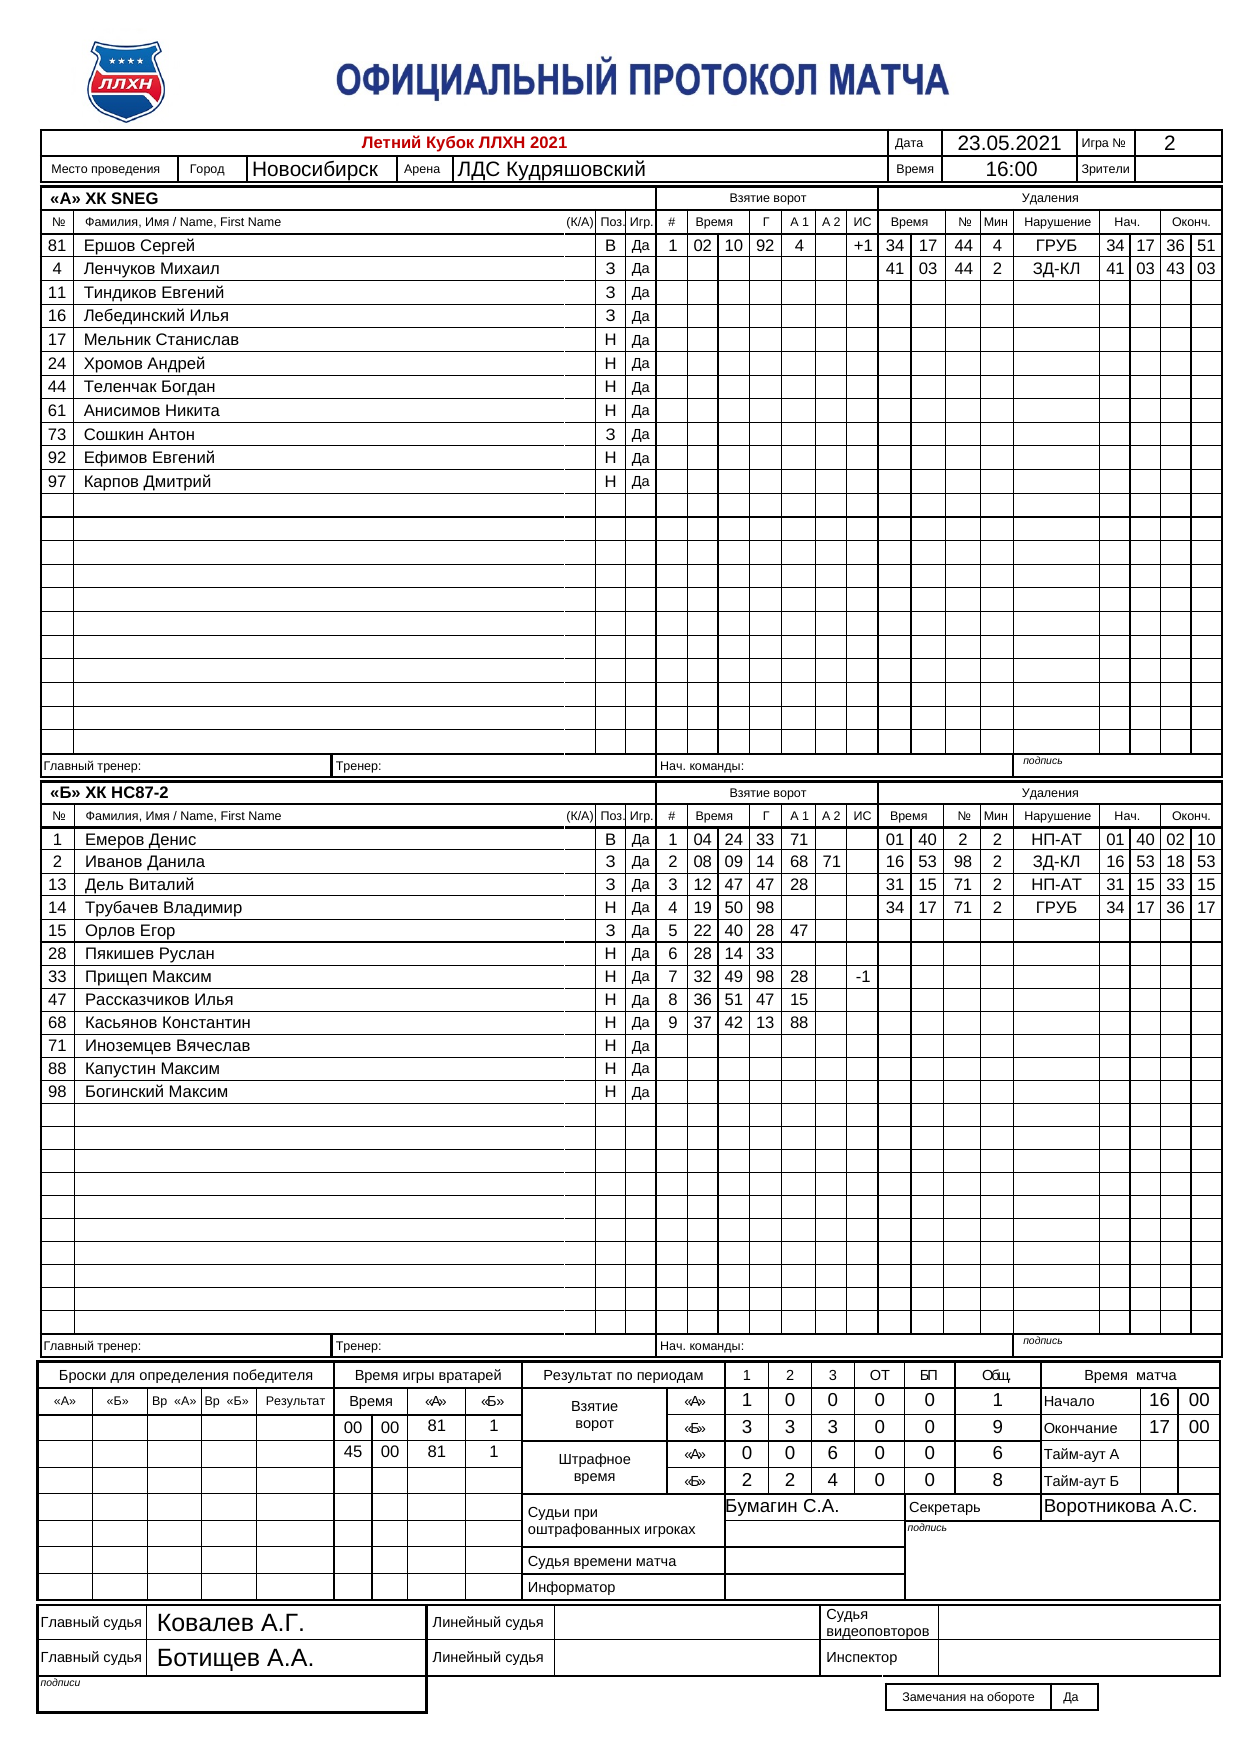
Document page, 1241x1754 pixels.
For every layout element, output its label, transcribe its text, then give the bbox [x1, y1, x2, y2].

table_cell 28 [688, 943, 717, 964]
table_cell [719, 257, 749, 280]
table_cell [1100, 305, 1129, 327]
table_cell подпись [1014, 1335, 1221, 1356]
table_cell ГРУБ [1014, 896, 1099, 918]
table_cell Ефимов Евгений [74, 446, 564, 469]
table_cell [981, 1104, 1013, 1126]
table_cell [981, 352, 1013, 374]
table_cell [565, 659, 595, 682]
table_cell [946, 305, 980, 327]
table_cell [879, 399, 910, 422]
table_cell [148, 1521, 201, 1546]
table_cell [1192, 683, 1221, 706]
table_cell [1014, 1012, 1099, 1033]
table_cell 17 [912, 235, 945, 256]
table_cell 41 [879, 257, 910, 280]
table_cell [1131, 446, 1160, 469]
table_cell [847, 874, 877, 895]
table_cell 71 [816, 850, 846, 872]
table_cell [202, 1441, 256, 1467]
table_cell [93, 1547, 147, 1573]
table_cell 81 [408, 1416, 465, 1440]
table_cell [750, 730, 781, 753]
table_cell [782, 1242, 815, 1264]
table_cell [912, 1012, 943, 1033]
table_cell Дель Виталий [75, 874, 564, 895]
table_cell [596, 1127, 625, 1149]
table_cell Штрафное время [523, 1442, 666, 1493]
table_cell [93, 1441, 147, 1467]
table_cell [75, 1150, 564, 1172]
table_cell [657, 707, 687, 729]
table_cell [946, 399, 980, 422]
table_cell [879, 612, 910, 634]
table_cell [847, 1242, 877, 1264]
table_cell [688, 1104, 717, 1126]
table_cell [1161, 1311, 1190, 1333]
table_cell 92 [750, 235, 781, 256]
table_cell [816, 896, 846, 918]
table_cell [626, 1127, 655, 1149]
table_cell [565, 943, 595, 964]
table_cell [1014, 1196, 1099, 1218]
table_cell 4 [981, 235, 1013, 256]
table_cell [42, 1242, 74, 1264]
table_cell [879, 1265, 910, 1287]
table_cell [1100, 1265, 1129, 1287]
table_cell 44 [946, 257, 980, 280]
table_cell [596, 1173, 625, 1195]
table_cell 0 [905, 1468, 954, 1493]
table_cell [1192, 399, 1221, 422]
table_cell 00 [1179, 1415, 1219, 1440]
table_cell [946, 541, 980, 564]
table_cell [657, 376, 687, 398]
table_cell [1131, 1058, 1160, 1079]
table_cell [657, 1265, 687, 1287]
table_cell 17 [1131, 235, 1160, 256]
table_cell [847, 1150, 877, 1172]
table_cell [981, 588, 1013, 611]
table_cell [782, 328, 815, 351]
table_cell Н [596, 399, 625, 422]
table_cell Иноземцев Вячеслав [75, 1035, 564, 1057]
table_cell [912, 1081, 943, 1103]
table_cell [1100, 518, 1129, 540]
table_cell [981, 446, 1013, 469]
table_cell [726, 1521, 904, 1546]
table_cell [657, 541, 687, 564]
table_cell [944, 1127, 980, 1149]
table_cell [750, 1311, 781, 1333]
table_cell [912, 1127, 943, 1149]
table_cell [1192, 730, 1221, 753]
table_cell [750, 376, 781, 398]
table_cell [946, 518, 980, 540]
table_cell 13 [750, 1012, 781, 1033]
table_cell [688, 494, 717, 516]
table_cell Да [626, 399, 655, 422]
table_cell [782, 376, 815, 398]
table_cell [816, 305, 846, 327]
table_cell [816, 730, 846, 753]
table_cell 33 [750, 943, 781, 964]
table_cell 16 [42, 305, 73, 327]
table_cell 0 [855, 1468, 904, 1493]
table_cell Лебединский Илья [74, 305, 564, 327]
table_cell 15 [1192, 874, 1221, 895]
table_cell [944, 1311, 980, 1333]
table_cell [782, 1219, 815, 1241]
table_cell [1100, 328, 1129, 351]
table_cell [1161, 636, 1190, 658]
table_cell Линейный судья [428, 1606, 554, 1639]
table_cell [555, 1606, 819, 1639]
table_cell 9 [657, 1012, 687, 1033]
table_cell [257, 1547, 333, 1573]
table_cell # [657, 805, 687, 826]
table_cell [1161, 1150, 1190, 1172]
table_cell З [596, 281, 625, 303]
table_cell [1161, 920, 1190, 941]
table_cell [565, 328, 595, 351]
table_cell 2 [657, 850, 687, 872]
table_cell [1192, 1311, 1221, 1333]
table_cell Окончание [1042, 1415, 1140, 1440]
table_cell [1161, 1058, 1190, 1079]
table_cell 2 [726, 1468, 768, 1493]
table_cell [847, 850, 877, 872]
table_cell [688, 446, 717, 469]
table_cell [750, 518, 781, 540]
table_cell НП-АТ [1014, 829, 1099, 849]
table_cell 40 [719, 920, 749, 941]
table_cell 15 [1131, 874, 1160, 895]
table_cell НП-АТ [1014, 874, 1099, 895]
table_cell Н [596, 966, 625, 987]
table_cell [879, 1311, 910, 1333]
table_cell [565, 612, 595, 634]
table_cell [1100, 376, 1129, 398]
table_cell [1014, 588, 1099, 611]
table_cell Н [596, 989, 625, 1011]
table_cell [202, 1574, 256, 1599]
table_cell 11 [42, 281, 73, 303]
table_cell [565, 494, 595, 516]
table_cell [782, 518, 815, 540]
table_cell Ковалев А.Г. [147, 1606, 425, 1639]
table_cell [847, 1127, 877, 1149]
table_cell Да [626, 920, 655, 941]
table_cell подпись [906, 1522, 1219, 1599]
table_cell 01 [1100, 829, 1129, 849]
table_cell 5 [657, 920, 687, 941]
table_cell [1192, 565, 1221, 587]
table_cell ЗД-КЛ [1014, 257, 1099, 280]
table_cell [816, 1288, 846, 1310]
table_cell [750, 281, 781, 303]
table_cell [847, 989, 877, 1011]
table_cell # [657, 211, 687, 233]
table_cell [373, 1468, 407, 1493]
table_cell [1014, 730, 1099, 753]
table_cell Богинский Максим [75, 1081, 564, 1103]
table_cell [847, 423, 877, 445]
table_cell Пякишев Руслан [75, 943, 564, 964]
table_cell [626, 1311, 655, 1333]
table_cell [879, 1104, 910, 1126]
table_cell [1161, 376, 1190, 398]
table_cell 31 [1100, 874, 1129, 895]
table_cell 3 [657, 874, 687, 895]
table_cell [946, 683, 980, 706]
table_cell [1131, 612, 1160, 634]
table_cell 0 [905, 1442, 954, 1467]
table_cell [782, 352, 815, 374]
table_header Броски для определения победителя [39, 1363, 333, 1387]
table_cell Иванов Данила [75, 850, 564, 872]
table_cell 2 [981, 829, 1013, 849]
table_cell [816, 636, 846, 658]
table_cell [1192, 966, 1221, 987]
table_cell [847, 352, 877, 374]
table_cell Г [750, 805, 781, 826]
table_cell [847, 896, 877, 918]
table_cell 17 [1192, 896, 1221, 918]
table_cell [1014, 494, 1099, 516]
table_cell [847, 1196, 877, 1218]
table_cell 28 [750, 920, 781, 941]
table_cell [1100, 636, 1129, 658]
table_cell 16:00 [943, 157, 1076, 181]
table_cell [750, 257, 781, 280]
table_cell [1014, 1311, 1099, 1333]
table_cell [565, 352, 595, 374]
table_cell 1 [956, 1389, 1040, 1413]
table_cell [719, 659, 749, 682]
table_cell [657, 446, 687, 469]
table_cell «Б» [668, 1415, 724, 1440]
table_cell [879, 1081, 910, 1103]
table_cell [912, 989, 943, 1011]
table_cell [879, 470, 910, 493]
table_cell [1161, 1219, 1190, 1241]
table_cell 6 [956, 1442, 1040, 1467]
table_header ОТ [855, 1363, 904, 1387]
table_cell 16 [1141, 1389, 1177, 1413]
table_cell [373, 1547, 407, 1573]
table_header Удаления [879, 783, 1221, 803]
table_cell 03 [1192, 257, 1221, 280]
table_cell [688, 707, 717, 729]
table_cell Время [688, 805, 749, 826]
table_cell 33 [750, 829, 781, 849]
table_cell [688, 588, 717, 611]
table_cell [565, 1242, 595, 1264]
table_cell [981, 989, 1013, 1011]
table_cell [202, 1521, 256, 1546]
table_cell 16 [879, 850, 910, 872]
table_header «А» ХК SNEG [42, 188, 655, 209]
table_cell [1161, 1265, 1190, 1287]
table_cell [944, 943, 980, 964]
table_cell [750, 1035, 781, 1057]
table_cell Да [626, 1081, 655, 1103]
table_cell [565, 588, 595, 611]
table_cell [42, 1150, 74, 1172]
table_cell Тренер: [333, 755, 655, 776]
table_cell [1131, 470, 1160, 493]
table_cell [981, 659, 1013, 682]
table_cell [1192, 376, 1221, 398]
table_cell [912, 541, 945, 564]
table_cell [1161, 541, 1190, 564]
table_cell [1099, 1682, 1220, 1711]
table_cell [816, 446, 846, 469]
table_cell [74, 565, 564, 587]
table_cell [42, 588, 73, 611]
table_cell 0 [905, 1389, 954, 1413]
table_cell [1131, 494, 1160, 516]
table_cell [75, 1288, 564, 1310]
table_cell [596, 588, 625, 611]
table_cell Поз. [596, 805, 625, 826]
table_cell [1100, 1311, 1129, 1333]
table_cell [719, 541, 749, 564]
table_cell Капустин Максим [75, 1058, 564, 1079]
table_cell [981, 399, 1013, 422]
table_cell [1100, 683, 1129, 706]
table_cell [912, 920, 943, 941]
table_cell [946, 494, 980, 516]
table_cell [565, 1058, 595, 1079]
table_cell [408, 1574, 465, 1599]
table_cell 33 [42, 966, 74, 987]
table_cell [782, 612, 815, 634]
table_cell 03 [1131, 257, 1160, 280]
table_cell 09 [719, 850, 749, 872]
table_cell 36 [1161, 235, 1190, 256]
table_cell 0 [726, 1442, 768, 1467]
table_cell 19 [688, 896, 717, 918]
table_cell [1192, 518, 1221, 540]
table_cell [750, 1196, 781, 1218]
table_cell Прищеп Максим [75, 966, 564, 987]
table_cell [657, 1311, 687, 1333]
table_cell [1014, 920, 1099, 941]
table_cell [657, 659, 687, 682]
table_cell [74, 707, 564, 729]
table_cell [657, 636, 687, 658]
table_cell [816, 376, 846, 398]
table_cell [373, 1494, 407, 1520]
table_cell [93, 1494, 147, 1520]
table_cell [750, 588, 781, 611]
table_cell [750, 683, 781, 706]
table_cell [596, 541, 625, 564]
table_cell [1100, 281, 1129, 303]
table_cell [816, 541, 846, 564]
table_cell [879, 730, 910, 753]
table_header Игра № [1078, 131, 1134, 155]
table_cell [1161, 943, 1190, 964]
table_cell [1161, 1012, 1190, 1033]
table_cell [816, 1081, 846, 1103]
table_cell [1100, 541, 1129, 564]
table_cell [847, 1219, 877, 1241]
table_cell [847, 636, 877, 658]
table_cell [726, 1575, 904, 1599]
table_cell [1014, 328, 1099, 351]
table_cell 14 [42, 896, 74, 918]
table_cell [1192, 1012, 1221, 1033]
table_cell [596, 707, 625, 729]
table_cell З [596, 920, 625, 941]
table_cell [657, 305, 687, 327]
table_cell [1161, 1173, 1190, 1195]
table_cell [782, 636, 815, 658]
table_cell [782, 541, 815, 564]
table_cell 97 [42, 470, 73, 493]
table_cell [816, 235, 846, 256]
table_cell [847, 470, 877, 493]
table_cell [750, 1127, 781, 1149]
table_cell 3 [769, 1415, 811, 1440]
table_cell 98 [944, 850, 980, 872]
table_cell [912, 683, 945, 706]
picture [5, 28, 1179, 129]
table_cell [42, 1219, 74, 1241]
table_cell 0 [905, 1415, 954, 1440]
table_cell [1161, 328, 1190, 351]
table_cell № [42, 805, 74, 826]
table_cell Н [596, 1012, 625, 1033]
table_cell [626, 730, 655, 753]
table_header Удаления [879, 188, 1221, 209]
table_cell [373, 1521, 407, 1546]
table_cell [750, 659, 781, 682]
table_cell Мин [981, 805, 1013, 826]
table_cell [1100, 1081, 1129, 1103]
table_cell +1 [847, 235, 877, 256]
table_cell [1014, 683, 1099, 706]
table_cell 17 [912, 896, 943, 918]
table_cell [1141, 1468, 1177, 1493]
table_cell [657, 1104, 687, 1126]
table_cell [626, 1104, 655, 1126]
table_cell [657, 1058, 687, 1079]
table_cell [565, 281, 595, 303]
table_header 1 [726, 1363, 768, 1387]
table_cell [1192, 612, 1221, 634]
table_cell [1131, 1127, 1160, 1149]
table_cell Главный судья [39, 1640, 146, 1675]
table_cell Нарушение [1014, 805, 1099, 826]
table_cell [750, 1265, 781, 1287]
table_cell [335, 1574, 371, 1599]
table_cell [202, 1547, 256, 1573]
table_cell [816, 1219, 846, 1241]
table_cell [74, 588, 564, 611]
table_cell [1131, 1242, 1160, 1264]
table_cell [719, 494, 749, 516]
table_cell [596, 1104, 625, 1126]
table_cell [981, 1035, 1013, 1057]
table_cell Н [596, 943, 625, 964]
table_cell 1 [657, 829, 687, 849]
table_cell [879, 446, 910, 469]
table_cell [719, 328, 749, 351]
table_cell [596, 1288, 625, 1310]
table_cell 49 [719, 966, 749, 987]
table_cell [719, 730, 749, 753]
table_cell [1131, 659, 1160, 682]
table_cell [1014, 1265, 1099, 1287]
table_cell [42, 1196, 74, 1218]
table_cell «Б » [466, 1389, 521, 1413]
table_cell [1100, 1242, 1129, 1264]
table_cell [373, 1574, 407, 1599]
table_cell [1161, 1127, 1190, 1149]
table_cell 3 [812, 1415, 854, 1440]
table_cell [626, 1150, 655, 1172]
table_header 2 [769, 1363, 811, 1387]
table_cell В [596, 235, 625, 256]
table_cell Да [626, 1012, 655, 1033]
table_cell [981, 943, 1013, 964]
table_cell [782, 730, 815, 753]
table_cell Оконч. [1161, 805, 1221, 826]
table_cell 17 [42, 328, 73, 351]
table_cell [946, 423, 980, 445]
table_cell [1014, 376, 1099, 398]
table_cell [688, 1265, 717, 1287]
table_cell [1141, 1441, 1177, 1467]
table_cell [74, 683, 564, 706]
table_cell [74, 636, 564, 658]
table_cell [1192, 1288, 1221, 1310]
table_cell [847, 943, 877, 964]
table_cell Инспектор [821, 1640, 938, 1675]
table_cell 14 [719, 943, 749, 964]
table_header 3 [812, 1363, 854, 1387]
table_cell 0 [855, 1442, 904, 1467]
table_cell [719, 446, 749, 469]
table_cell Игр. [626, 805, 655, 826]
table_cell 03 [912, 257, 945, 280]
table_cell [565, 896, 595, 918]
table_cell 4 [812, 1468, 854, 1493]
table_cell 7 [657, 966, 687, 987]
table_cell [912, 1265, 943, 1287]
table_cell Да [626, 470, 655, 493]
table_cell [565, 518, 595, 540]
table_cell [1100, 352, 1129, 374]
table_cell [657, 352, 687, 374]
table_cell [816, 920, 846, 941]
table_cell [1100, 588, 1129, 611]
table_cell [1161, 730, 1190, 753]
table_cell [847, 1081, 877, 1103]
table_cell [816, 989, 846, 1011]
table_cell [148, 1416, 201, 1440]
table_cell [657, 1035, 687, 1057]
table_cell [1014, 1081, 1099, 1103]
table_cell [1161, 989, 1190, 1011]
table_cell 28 [782, 874, 815, 895]
table_cell Тренер: [333, 1335, 655, 1356]
table_cell «А» [39, 1389, 92, 1413]
table_cell [688, 612, 717, 634]
table_cell [42, 565, 73, 587]
table_cell [750, 541, 781, 564]
table_cell Город [179, 157, 246, 181]
table_cell 0 [769, 1442, 811, 1467]
table_cell [565, 874, 595, 895]
table_cell 2 [981, 874, 1013, 895]
table_cell 02 [1161, 829, 1190, 849]
table_cell (К/А) [565, 805, 595, 826]
table_cell [1131, 1012, 1160, 1033]
table_cell [939, 1640, 1219, 1675]
table_cell [202, 1416, 256, 1440]
table_cell [1100, 1196, 1129, 1218]
table_cell А 2 [816, 211, 846, 233]
table_cell [1161, 565, 1190, 587]
table_cell Да [626, 1035, 655, 1057]
table_cell [596, 730, 625, 753]
table_cell [944, 1150, 980, 1172]
table_cell [1161, 1081, 1190, 1103]
table_cell 47 [782, 920, 815, 941]
table_cell [1014, 707, 1099, 729]
table_cell [75, 1173, 564, 1195]
table_cell [719, 518, 749, 540]
table_cell 28 [782, 966, 815, 987]
table_cell 33 [1161, 874, 1190, 895]
table_cell [719, 1311, 749, 1333]
table_cell Н [596, 328, 625, 351]
table_cell [847, 612, 877, 634]
table_cell [981, 423, 1013, 445]
table_cell [1100, 1150, 1129, 1172]
table_cell [626, 541, 655, 564]
table_cell Мельник Станислав [74, 328, 564, 351]
table_cell [1192, 1265, 1221, 1287]
table_cell [782, 683, 815, 706]
table_cell Нарушение [1014, 211, 1099, 233]
table_cell [750, 565, 781, 587]
table_cell 53 [1131, 850, 1160, 872]
table_cell [1179, 1441, 1219, 1467]
table_cell [1131, 1104, 1160, 1126]
table_cell 18 [1161, 850, 1190, 872]
table_cell [944, 1242, 980, 1264]
table_cell [912, 565, 945, 587]
table_cell 34 [1100, 235, 1129, 256]
table_cell [1192, 1150, 1221, 1172]
table_cell [879, 707, 910, 729]
table_cell [1161, 494, 1190, 516]
table_cell [816, 281, 846, 303]
table_cell [912, 470, 945, 493]
table_cell [1100, 989, 1129, 1011]
table_cell [750, 1104, 781, 1126]
table_cell [981, 1196, 1013, 1218]
table_cell [1161, 446, 1190, 469]
table_cell 10 [1192, 829, 1221, 849]
table_cell [719, 470, 749, 493]
table_cell [750, 1242, 781, 1264]
table_cell [39, 1521, 92, 1546]
table_cell [912, 943, 943, 964]
table_cell [148, 1494, 201, 1520]
table_cell «Б» [93, 1389, 147, 1413]
table_cell [847, 1104, 877, 1126]
table_cell [657, 423, 687, 445]
table_cell [719, 281, 749, 303]
table_cell [74, 541, 564, 564]
table_cell [912, 1150, 943, 1172]
table_cell [981, 1081, 1013, 1103]
table_cell [1192, 1196, 1221, 1218]
table_cell [782, 1196, 815, 1218]
table_cell [42, 1173, 74, 1195]
table_cell [688, 659, 717, 682]
table_cell [847, 920, 877, 941]
table_cell [1136, 157, 1221, 181]
table_cell [944, 1035, 980, 1057]
table_cell [1014, 446, 1099, 469]
table_cell [1100, 1035, 1129, 1057]
table_cell [847, 1035, 877, 1057]
table_cell [657, 683, 687, 706]
table_cell Тайм-аут А [1042, 1441, 1140, 1467]
table_cell [782, 1150, 815, 1172]
table_cell [782, 423, 815, 445]
table_cell [1161, 1288, 1190, 1310]
table_cell Воротникова А.С. [1042, 1495, 1219, 1520]
table_cell Время [879, 211, 945, 233]
table_cell 50 [719, 896, 749, 918]
table_cell [719, 399, 749, 422]
table_cell [466, 1574, 521, 1599]
table_cell [596, 659, 625, 682]
table_cell [847, 376, 877, 398]
table_cell 2 [944, 829, 980, 849]
table_cell 0 [855, 1415, 904, 1440]
table_cell 51 [1192, 235, 1221, 256]
table_cell [93, 1468, 147, 1493]
table_cell Да [626, 850, 655, 872]
table_cell [565, 1150, 595, 1172]
table_cell [335, 1521, 371, 1546]
table_cell [816, 423, 846, 445]
table_cell [688, 541, 717, 564]
table_cell [1100, 1058, 1129, 1079]
table_cell [1161, 470, 1190, 493]
table_cell [946, 446, 980, 469]
table_header БП [905, 1363, 954, 1387]
table_cell 47 [42, 989, 74, 1011]
table_cell [750, 636, 781, 658]
table_cell [816, 1311, 846, 1333]
table_cell [879, 423, 910, 445]
table_cell [981, 1173, 1013, 1195]
table_cell Время [688, 211, 749, 233]
table_cell [1161, 281, 1190, 303]
table_cell 2 [981, 257, 1013, 280]
table_cell 42 [719, 1012, 749, 1033]
table_cell [1131, 1150, 1160, 1172]
table_cell [657, 518, 687, 540]
table_cell [981, 1265, 1013, 1287]
table_cell 22 [688, 920, 717, 941]
table_cell [816, 352, 846, 374]
table_cell З [596, 257, 625, 280]
table_cell [257, 1468, 333, 1493]
table_cell [565, 683, 595, 706]
table_cell [944, 1265, 980, 1287]
table_cell [981, 281, 1013, 303]
table_cell [782, 470, 815, 493]
table_cell [565, 257, 595, 280]
table_cell [565, 423, 595, 445]
table_cell [816, 1150, 846, 1172]
table_cell [565, 1035, 595, 1057]
table_cell [1161, 399, 1190, 422]
table_cell [912, 1035, 943, 1057]
table_cell [1014, 1173, 1099, 1195]
table_cell [1192, 920, 1221, 941]
table_cell [981, 1058, 1013, 1079]
table_cell [565, 1104, 595, 1126]
table_cell [946, 352, 980, 374]
table_cell № [944, 805, 980, 826]
table_cell [596, 1150, 625, 1172]
table_cell [1014, 518, 1099, 540]
table_cell [816, 588, 846, 611]
table_cell 04 [688, 829, 717, 849]
table_cell [782, 1311, 815, 1333]
table_cell [626, 1219, 655, 1241]
table_cell 0 [855, 1389, 904, 1413]
table_cell [1131, 636, 1160, 658]
table_cell [782, 1035, 815, 1057]
table_cell [39, 1468, 92, 1493]
table_header Время матча [1042, 1363, 1219, 1387]
table_cell [847, 281, 877, 303]
table_cell [847, 446, 877, 469]
table_cell [816, 494, 846, 516]
table_cell -1 [847, 966, 877, 987]
table_cell [879, 989, 910, 1011]
table_header Да [1052, 1685, 1097, 1709]
table_cell Да [626, 281, 655, 303]
table_cell 8 [956, 1468, 1040, 1493]
table_cell [596, 1219, 625, 1241]
table_cell [946, 281, 980, 303]
table_cell [1192, 494, 1221, 516]
table_header Летний Кубок ЛЛХН 2021 [42, 131, 887, 155]
table_cell Да [626, 235, 655, 256]
table_cell 1 [726, 1389, 768, 1413]
table_cell Нач. [1100, 211, 1160, 233]
table_cell [912, 399, 945, 422]
table_cell [565, 565, 595, 587]
table_cell [816, 707, 846, 729]
table_cell [782, 896, 815, 918]
table_header Время игры вратарей [335, 1363, 521, 1387]
table_cell 4 [782, 235, 815, 256]
table_cell [1100, 446, 1129, 469]
table_cell [688, 518, 717, 540]
table_cell [148, 1547, 201, 1573]
table_cell [1100, 943, 1129, 964]
table_cell [719, 1242, 749, 1264]
table_cell [688, 328, 717, 351]
table_cell [912, 707, 945, 729]
table_cell 01 [879, 829, 910, 849]
table_cell Н [596, 1058, 625, 1079]
table_cell [1131, 1265, 1160, 1287]
table_cell [912, 659, 945, 682]
table_cell 81 [42, 235, 73, 256]
table_cell [42, 494, 73, 516]
table_cell [596, 612, 625, 634]
table_cell [626, 636, 655, 658]
table_cell [981, 707, 1013, 729]
table_header Дата [889, 131, 941, 155]
table_cell [1014, 636, 1099, 658]
table_cell [719, 352, 749, 374]
table_cell Касьянов Константин [75, 1012, 564, 1033]
table_cell [657, 399, 687, 422]
table_cell [1161, 707, 1190, 729]
table_cell [719, 1219, 749, 1241]
table_cell [750, 1081, 781, 1103]
table_cell [719, 707, 749, 729]
table_cell [879, 1012, 910, 1033]
table_cell [816, 612, 846, 634]
table_cell Главный судья [39, 1606, 146, 1639]
table_cell [1131, 1173, 1160, 1195]
table_cell [816, 1196, 846, 1218]
table_cell [912, 328, 945, 351]
table_cell [879, 1035, 910, 1057]
table_cell [565, 1288, 595, 1310]
table_cell [719, 636, 749, 658]
table_cell Да [626, 874, 655, 895]
table_cell [74, 659, 564, 682]
table_cell 0 [769, 1389, 811, 1413]
table_cell 88 [782, 1012, 815, 1033]
table_cell [428, 1677, 882, 1711]
table_cell З [596, 874, 625, 895]
table_cell Да [626, 1058, 655, 1079]
table_cell [1014, 966, 1099, 987]
table_cell [816, 966, 846, 987]
table_cell [657, 470, 687, 493]
table_cell [981, 1150, 1013, 1172]
table_cell Мин [981, 211, 1013, 233]
table_cell [74, 730, 564, 753]
table_cell З [596, 305, 625, 327]
table_cell [657, 1219, 687, 1241]
table_cell [912, 376, 945, 398]
table_cell [596, 1242, 625, 1264]
table_cell [1100, 730, 1129, 753]
table_cell 40 [1131, 829, 1160, 849]
table_cell [1100, 707, 1129, 729]
table_cell [1014, 541, 1099, 564]
table_cell [944, 1058, 980, 1079]
table_cell «Б» [668, 1468, 724, 1493]
table_cell [912, 1288, 943, 1310]
table_cell [726, 1548, 904, 1573]
table_cell [912, 281, 945, 303]
table_cell [816, 1173, 846, 1195]
table_cell [1131, 920, 1160, 941]
table_cell [1014, 1035, 1099, 1057]
table_cell № [42, 211, 73, 233]
table_cell Да [626, 943, 655, 964]
table_cell Зрители [1078, 157, 1134, 181]
table_cell 68 [42, 1012, 74, 1033]
table_cell Время [335, 1389, 407, 1413]
table_cell Хромов Андрей [74, 352, 564, 374]
table_cell [782, 257, 815, 280]
table_cell [202, 1494, 256, 1520]
table_cell [847, 683, 877, 706]
table_cell [1192, 1173, 1221, 1195]
table_cell 28 [42, 943, 74, 964]
table_cell [657, 328, 687, 351]
table_cell [565, 541, 595, 564]
table_header Замечания на обороте [887, 1685, 1050, 1709]
table_cell [1131, 352, 1160, 374]
table_cell [1100, 399, 1129, 422]
table_cell [74, 494, 564, 516]
table_cell [657, 730, 687, 753]
table_cell [719, 1127, 749, 1149]
table_cell [847, 305, 877, 327]
table_cell [719, 683, 749, 706]
table_cell [946, 730, 980, 753]
table_cell [626, 1196, 655, 1218]
table_cell [879, 683, 910, 706]
table_cell [879, 636, 910, 658]
table_cell Судья видеоповторов [821, 1606, 938, 1639]
table_cell [816, 565, 846, 587]
table_cell [1131, 989, 1160, 1011]
table_cell [944, 1288, 980, 1310]
table_cell [1014, 423, 1099, 445]
table_cell [981, 1127, 1013, 1149]
table_cell [847, 518, 877, 540]
table_cell [719, 1173, 749, 1195]
table_cell подписи [39, 1677, 425, 1711]
table_cell 1 [466, 1441, 521, 1467]
table_cell [981, 1219, 1013, 1241]
table_cell [148, 1574, 201, 1599]
table_cell [719, 588, 749, 611]
table_cell [912, 612, 945, 634]
table_cell [1161, 612, 1190, 634]
table_cell [879, 1288, 910, 1310]
table_cell 10 [719, 235, 749, 256]
table_cell [39, 1547, 92, 1573]
table_cell 68 [782, 850, 815, 872]
table_cell [1131, 1035, 1160, 1057]
table_cell 32 [688, 966, 717, 987]
table_cell [816, 1012, 846, 1033]
table_cell 61 [42, 399, 73, 422]
table_cell [981, 470, 1013, 493]
table_cell 24 [719, 829, 749, 849]
table_cell [257, 1494, 333, 1520]
table_cell Да [626, 257, 655, 280]
table_cell З [596, 423, 625, 445]
table_cell 81 [408, 1441, 465, 1467]
table_cell [688, 1058, 717, 1079]
table_cell [879, 1150, 910, 1172]
table_cell [1192, 446, 1221, 469]
table_cell [750, 305, 781, 327]
table_cell [1161, 423, 1190, 445]
table_cell 98 [42, 1081, 74, 1103]
table_cell Н [596, 352, 625, 374]
table_cell [565, 1127, 595, 1149]
table_cell 37 [688, 1012, 717, 1033]
table_cell [750, 1173, 781, 1195]
table_cell [981, 328, 1013, 351]
table_header Общ. [956, 1363, 1040, 1387]
table_cell [1131, 730, 1160, 753]
table_cell [816, 399, 846, 422]
table_cell [42, 1127, 74, 1149]
table_cell Главный тренер: [42, 1335, 330, 1356]
table_cell Емеров Денис [75, 829, 564, 849]
table_cell [816, 1104, 846, 1126]
table_cell [657, 1150, 687, 1172]
table_cell [1131, 966, 1160, 987]
table_cell 45 [335, 1441, 371, 1467]
table_cell [688, 730, 717, 753]
table_cell [257, 1416, 333, 1440]
table_cell [816, 328, 846, 351]
table_cell [39, 1574, 92, 1599]
table_cell [782, 281, 815, 303]
table_cell 92 [42, 446, 73, 469]
table_cell [847, 541, 877, 564]
table_cell 34 [879, 235, 910, 256]
table_cell [42, 707, 73, 729]
table_cell 36 [1161, 896, 1190, 918]
table_cell [912, 446, 945, 469]
table_cell Да [626, 328, 655, 351]
table_cell [847, 588, 877, 611]
table_cell Новосибирск [248, 157, 396, 181]
table_cell [1131, 376, 1160, 398]
table_cell [565, 1311, 595, 1333]
table_cell [782, 446, 815, 469]
table_cell [1100, 1288, 1129, 1310]
table_header Взятие ворот [657, 188, 877, 209]
table_cell [1100, 423, 1129, 445]
table_cell [1161, 1196, 1190, 1218]
table_cell [912, 1196, 943, 1218]
table_cell [688, 281, 717, 303]
table_cell «А» [668, 1442, 724, 1467]
table_cell [816, 470, 846, 493]
table_header 2 [1136, 131, 1221, 155]
table_cell [750, 399, 781, 422]
table_cell 34 [879, 896, 910, 918]
table_cell Г [750, 211, 781, 233]
table_cell [782, 1288, 815, 1310]
table_cell [879, 588, 910, 611]
table_cell 15 [782, 989, 815, 1011]
table_cell [1161, 683, 1190, 706]
table_cell [912, 636, 945, 658]
table_cell [719, 1150, 749, 1172]
table_cell Трубачев Владимир [75, 896, 564, 918]
table_cell [596, 1196, 625, 1218]
table_cell [1192, 352, 1221, 374]
table_cell 8 [657, 989, 687, 1011]
table_cell [565, 376, 595, 398]
table_cell Судья времени матча [523, 1548, 724, 1573]
table_cell [1014, 305, 1099, 327]
table_cell [847, 494, 877, 516]
table_cell 1 [657, 235, 687, 256]
table_cell Взятие ворот [523, 1389, 666, 1440]
table_cell [657, 1242, 687, 1264]
table_cell Секретарь [906, 1495, 1040, 1520]
table_cell [1192, 1127, 1221, 1149]
table_cell [626, 565, 655, 587]
table_cell Теленчак Богдан [74, 376, 564, 398]
table_cell 2 [981, 896, 1013, 918]
table_cell [565, 850, 595, 872]
table_cell [912, 730, 945, 753]
table_cell [1014, 352, 1099, 374]
table_cell [981, 494, 1013, 516]
table_cell [719, 376, 749, 398]
table_cell [688, 565, 717, 587]
table_cell «А» [668, 1389, 724, 1413]
table_cell [688, 1288, 717, 1310]
table_cell [944, 1081, 980, 1103]
table_cell [782, 1104, 815, 1126]
table_cell [750, 446, 781, 469]
table_cell 34 [1100, 896, 1129, 918]
table_cell [1131, 281, 1160, 303]
table_cell [912, 1104, 943, 1126]
table_cell [596, 565, 625, 587]
table_cell [847, 328, 877, 351]
table_cell 4 [657, 896, 687, 918]
table_cell [912, 1242, 943, 1264]
table_cell [408, 1547, 465, 1573]
table_cell Да [626, 966, 655, 987]
table_cell Н [596, 1035, 625, 1057]
table_cell ИС [847, 805, 877, 826]
table_cell [847, 1173, 877, 1195]
table_cell [626, 1288, 655, 1310]
table_cell [1131, 1196, 1160, 1218]
table_cell Время [889, 157, 941, 181]
table_cell [1100, 1127, 1129, 1149]
table_cell [879, 328, 910, 351]
table_cell [565, 235, 595, 256]
table_cell [1100, 1012, 1129, 1033]
table_cell [657, 588, 687, 611]
table_cell 44 [946, 235, 980, 256]
table_cell 15 [912, 874, 943, 895]
table_cell [1131, 588, 1160, 611]
table_cell 14 [750, 850, 781, 872]
table_cell [847, 730, 877, 753]
table_cell Фамилия, Имя / Name, First Name [75, 805, 565, 826]
table_cell [74, 518, 564, 540]
table_cell [688, 352, 717, 374]
table_cell [879, 352, 910, 374]
table_cell [42, 730, 73, 753]
table_cell [1192, 305, 1221, 327]
table_cell [847, 659, 877, 682]
table_cell Карпов Дмитрий [74, 470, 564, 493]
table_cell [688, 1035, 717, 1057]
table_cell [946, 588, 980, 611]
table_cell [981, 966, 1013, 987]
table_cell [75, 1127, 564, 1149]
table_cell Место проведения [42, 157, 177, 181]
table_cell Н [596, 1081, 625, 1103]
table_cell [75, 1265, 564, 1287]
table_cell [626, 494, 655, 516]
table_cell [879, 281, 910, 303]
table_cell [74, 612, 564, 634]
table_cell [879, 494, 910, 516]
table_cell [782, 1081, 815, 1103]
table_cell [847, 1012, 877, 1033]
table_cell [257, 1521, 333, 1546]
table_cell [565, 989, 595, 1011]
table_cell [1131, 305, 1160, 327]
table_cell [981, 1311, 1013, 1333]
table_cell ЗД-КЛ [1014, 850, 1099, 872]
table_cell [816, 1242, 846, 1264]
table_cell [944, 920, 980, 941]
table_cell [626, 518, 655, 540]
table_cell [1014, 470, 1099, 493]
table_cell [1179, 1468, 1219, 1493]
table_cell [719, 1035, 749, 1057]
table_cell [42, 1265, 74, 1287]
table_cell [750, 1288, 781, 1310]
table_cell [816, 1058, 846, 1079]
table_cell 73 [42, 423, 73, 445]
table_cell [75, 1242, 564, 1264]
table_cell [555, 1640, 819, 1675]
table_cell [565, 966, 595, 987]
table_cell Нач. [1100, 805, 1160, 826]
table_cell [782, 707, 815, 729]
table_cell 00 [373, 1441, 407, 1467]
table_cell [946, 376, 980, 398]
table_cell [719, 1288, 749, 1310]
table_cell [1192, 943, 1221, 964]
table_cell [565, 920, 595, 941]
table_cell [912, 423, 945, 445]
table_cell [466, 1521, 521, 1546]
table_cell [688, 376, 717, 398]
table_cell Арена [398, 157, 452, 181]
table_cell Вр «А» [148, 1389, 201, 1413]
table_cell 24 [42, 352, 73, 374]
table_cell [596, 683, 625, 706]
table_cell [847, 1311, 877, 1333]
table_cell [596, 494, 625, 516]
table_cell Начало [1042, 1389, 1140, 1413]
table_cell 44 [42, 376, 73, 398]
table_cell [75, 1311, 564, 1333]
table_cell [879, 659, 910, 682]
table_cell [981, 1242, 1013, 1264]
table_cell 43 [1161, 257, 1190, 280]
table_cell [1014, 1219, 1099, 1241]
table_cell Н [596, 446, 625, 469]
table_cell [1161, 1104, 1190, 1126]
table_cell [626, 683, 655, 706]
table_cell [782, 1265, 815, 1287]
table_cell [93, 1521, 147, 1546]
table_cell [335, 1468, 371, 1493]
table_cell [565, 1081, 595, 1103]
table_cell [1192, 659, 1221, 682]
table_cell [1100, 1173, 1129, 1195]
table_cell [688, 470, 717, 493]
table_cell [981, 376, 1013, 398]
table_cell [688, 1311, 717, 1333]
table_cell [1192, 1035, 1221, 1057]
table_cell [847, 707, 877, 729]
table_cell [565, 470, 595, 493]
table_cell [1014, 1104, 1099, 1126]
table_cell [816, 683, 846, 706]
table_cell [688, 305, 717, 327]
table_cell [1192, 636, 1221, 658]
table_cell [883, 1677, 1220, 1681]
table_cell А 1 [782, 211, 815, 233]
table_cell 47 [719, 874, 749, 895]
table_cell [944, 1219, 980, 1241]
table_cell Тайм-аут Б [1042, 1468, 1140, 1493]
table_cell [981, 305, 1013, 327]
table_cell [408, 1494, 465, 1520]
table_cell [39, 1416, 92, 1440]
table_cell А 2 [816, 805, 846, 826]
table_cell [1100, 612, 1129, 634]
table_cell [782, 659, 815, 682]
table_cell [719, 1058, 749, 1079]
table_cell [750, 423, 781, 445]
table_cell [688, 1150, 717, 1172]
table_cell [565, 1012, 595, 1033]
table_cell [1192, 470, 1221, 493]
table_cell Да [626, 423, 655, 445]
table_cell [1131, 1311, 1160, 1333]
table_cell [912, 494, 945, 516]
table_cell [946, 565, 980, 587]
table_cell [688, 1196, 717, 1218]
table_cell [879, 376, 910, 398]
table_cell [1192, 1081, 1221, 1103]
table_cell [879, 518, 910, 540]
table_cell [42, 1288, 74, 1310]
table_cell [657, 1127, 687, 1149]
table_cell Игр. [626, 211, 655, 233]
table_cell подпись [1014, 755, 1221, 776]
table_cell Время [879, 805, 943, 826]
table_cell [750, 707, 781, 729]
table_cell [1161, 305, 1190, 327]
table_cell Ершов Сергей [74, 235, 564, 256]
table_cell [946, 659, 980, 682]
table_cell [719, 612, 749, 634]
table_cell 51 [719, 989, 749, 1011]
table_cell 3 [726, 1415, 768, 1440]
table_cell 71 [42, 1035, 74, 1057]
table_cell [750, 494, 781, 516]
table_cell 9 [956, 1415, 1040, 1440]
table_cell [1100, 494, 1129, 516]
table_cell [688, 683, 717, 706]
table_header Взятие ворот [657, 783, 877, 803]
table_cell [719, 1265, 749, 1287]
table_cell [879, 1196, 910, 1218]
table_cell [1131, 423, 1160, 445]
table_cell [782, 588, 815, 611]
table_cell [565, 399, 595, 422]
table_cell [1192, 707, 1221, 729]
table_cell [1131, 541, 1160, 564]
table_cell [1014, 989, 1099, 1011]
table_cell [1192, 1058, 1221, 1079]
table_cell [626, 1173, 655, 1195]
table_cell [1100, 966, 1129, 987]
table_cell [1131, 943, 1160, 964]
table_cell Нач. команды: [657, 755, 1012, 776]
table_cell [626, 588, 655, 611]
table_cell 71 [944, 874, 980, 895]
table_cell [946, 636, 980, 658]
table_cell [626, 659, 655, 682]
table_cell Нач. команды: [657, 1335, 1012, 1356]
table_cell [879, 1219, 910, 1241]
table_cell 36 [688, 989, 717, 1011]
table_cell 6 [657, 943, 687, 964]
table_cell [944, 1173, 980, 1195]
table_cell [750, 1058, 781, 1079]
table_cell А 1 [782, 805, 815, 826]
table_cell [847, 1265, 877, 1287]
table_cell 13 [42, 874, 74, 895]
table_cell [879, 920, 910, 941]
table_cell [42, 518, 73, 540]
table_cell 98 [750, 896, 781, 918]
table_cell 12 [688, 874, 717, 895]
table_cell [202, 1468, 256, 1493]
table_cell [1014, 565, 1099, 587]
table_cell 98 [750, 966, 781, 987]
table_cell 40 [912, 829, 943, 849]
table_cell [1192, 423, 1221, 445]
table_cell [1131, 565, 1160, 587]
table_cell 17 [1131, 896, 1160, 918]
table_cell [688, 1127, 717, 1149]
table_cell [657, 494, 687, 516]
table_cell Линейный судья [428, 1640, 554, 1675]
table_header «Б» ХК HC87-2 [42, 783, 655, 803]
table_cell Поз. [596, 211, 625, 233]
table_cell [946, 328, 980, 351]
table_cell [750, 612, 781, 634]
table_cell [912, 352, 945, 374]
table_cell [782, 399, 815, 422]
table_cell Н [596, 470, 625, 493]
table_cell Главный тренер: [42, 755, 330, 776]
table_cell [688, 1242, 717, 1264]
table_cell [847, 829, 877, 849]
table_cell (К/А) [565, 211, 595, 233]
table_cell [816, 829, 846, 849]
table_cell [816, 257, 846, 280]
table_cell [1100, 659, 1129, 682]
table_cell [879, 1127, 910, 1149]
table_cell Да [626, 376, 655, 398]
table_cell [1100, 1219, 1129, 1241]
table_cell [93, 1416, 147, 1440]
table_cell Рассказчиков Илья [75, 989, 564, 1011]
table_cell [466, 1494, 521, 1520]
table_cell 88 [42, 1058, 74, 1079]
table_cell Н [596, 896, 625, 918]
table_cell [626, 1265, 655, 1287]
table_cell [750, 1219, 781, 1241]
table_cell [879, 565, 910, 587]
table_cell [1161, 659, 1190, 682]
table_cell [657, 1173, 687, 1195]
table_cell [626, 612, 655, 634]
table_cell Н [596, 376, 625, 398]
table_cell [879, 541, 910, 564]
table_cell «А» [408, 1389, 465, 1413]
table_cell [688, 636, 717, 658]
table_cell [1131, 399, 1160, 422]
table_cell [981, 565, 1013, 587]
table_cell [981, 612, 1013, 634]
table_cell [1100, 470, 1129, 493]
table_cell Да [626, 896, 655, 918]
table_cell [657, 1288, 687, 1310]
table_cell [750, 470, 781, 493]
table_cell В [596, 829, 625, 849]
table_cell [879, 305, 910, 327]
table_cell [565, 446, 595, 469]
table_cell [912, 1219, 943, 1241]
table_cell [782, 494, 815, 516]
table_header 23.05.2021 [943, 131, 1076, 155]
table_cell 17 [1141, 1415, 1177, 1440]
table_cell [596, 518, 625, 540]
table_cell Анисимов Никита [74, 399, 564, 422]
table_cell [944, 1104, 980, 1126]
table_cell [816, 1035, 846, 1057]
table_cell [565, 1265, 595, 1287]
table_cell [946, 612, 980, 634]
table_cell [1014, 612, 1099, 634]
table_cell [944, 1012, 980, 1033]
table_cell 2 [981, 850, 1013, 872]
table_cell [75, 1104, 564, 1126]
table_cell Бумагин С.А. [726, 1495, 904, 1520]
table_cell [939, 1606, 1219, 1639]
table_cell [816, 518, 846, 540]
table_cell [75, 1196, 564, 1218]
table_cell [944, 966, 980, 987]
table_cell 1 [42, 829, 74, 849]
table_cell [719, 1081, 749, 1103]
table_cell 00 [373, 1416, 407, 1440]
table_cell [879, 1058, 910, 1079]
table_cell [688, 1081, 717, 1103]
table_cell [565, 636, 595, 658]
table_cell [1131, 328, 1160, 351]
table_cell [596, 1265, 625, 1287]
table_cell [1161, 352, 1190, 374]
table_cell [565, 1196, 595, 1218]
table_cell [42, 636, 73, 658]
table_cell [688, 257, 717, 280]
table_cell [565, 829, 595, 849]
table_cell 02 [688, 235, 717, 256]
table_cell З [596, 850, 625, 872]
table_cell [565, 305, 595, 327]
table_cell ЛДС Кудряшовский [454, 157, 887, 181]
table_cell Сошкин Антон [74, 423, 564, 445]
table_cell [39, 1494, 92, 1520]
table_cell 15 [42, 920, 74, 941]
table_cell 6 [812, 1442, 854, 1467]
table_cell [1014, 1150, 1099, 1172]
table_cell Оконч. [1161, 211, 1221, 233]
table_cell [1014, 1242, 1099, 1264]
table_cell Да [626, 352, 655, 374]
table_cell [912, 1311, 943, 1333]
table_cell [719, 1196, 749, 1218]
table_cell Информатор [523, 1575, 724, 1599]
table_cell [466, 1468, 521, 1493]
table_cell 16 [1100, 850, 1129, 872]
table_cell 2 [42, 850, 74, 872]
table_cell 47 [750, 989, 781, 1011]
table_cell [981, 1012, 1013, 1033]
table_cell Да [626, 446, 655, 469]
table_cell [782, 943, 815, 964]
table_cell Да [626, 989, 655, 1011]
table_cell [1100, 565, 1129, 587]
table_cell 47 [750, 874, 781, 895]
table_cell [1014, 399, 1099, 422]
table_cell [565, 730, 595, 753]
table_cell [912, 518, 945, 540]
table_cell [596, 1311, 625, 1333]
table_cell 53 [1192, 850, 1221, 872]
table_cell [1131, 683, 1160, 706]
table_cell [257, 1574, 333, 1599]
table_cell [1014, 1288, 1099, 1310]
table_cell [782, 305, 815, 327]
table_cell [1192, 1242, 1221, 1264]
table_cell [657, 257, 687, 280]
table_cell [1161, 966, 1190, 987]
table_cell [408, 1521, 465, 1546]
table_cell [657, 612, 687, 634]
table_cell [1131, 1288, 1160, 1310]
table_cell [981, 730, 1013, 753]
table_cell [1192, 989, 1221, 1011]
table_cell [816, 659, 846, 682]
table_cell 2 [769, 1468, 811, 1493]
table_cell [719, 565, 749, 587]
table_cell [944, 989, 980, 1011]
table_cell Да [626, 305, 655, 327]
table_cell [42, 1104, 74, 1126]
table_cell Судьи при оштрафованных игроках [523, 1495, 724, 1546]
table_cell Ботищев А.А. [147, 1640, 425, 1675]
table_cell [782, 1127, 815, 1149]
table_cell [1192, 1104, 1221, 1126]
table_cell [847, 399, 877, 422]
table_cell [657, 565, 687, 587]
table_cell [750, 1150, 781, 1172]
table_cell [719, 423, 749, 445]
table_cell [1161, 1035, 1190, 1057]
table_cell 53 [912, 850, 943, 872]
table_cell [1131, 1081, 1160, 1103]
table_cell [42, 1311, 74, 1333]
table_cell 31 [879, 874, 910, 895]
table_cell [1014, 1058, 1099, 1079]
table_cell 00 [335, 1416, 371, 1440]
table_cell Тиндиков Евгений [74, 281, 564, 303]
table_cell [42, 683, 73, 706]
table_cell [879, 1242, 910, 1264]
table_cell [335, 1494, 371, 1520]
table_cell [657, 1081, 687, 1103]
table_cell [39, 1441, 92, 1467]
table_cell 0 [812, 1389, 854, 1413]
table_cell [75, 1219, 564, 1241]
table_cell 00 [1179, 1389, 1219, 1413]
table_cell Результат [257, 1389, 333, 1413]
table_cell [816, 943, 846, 964]
table_cell [1192, 1219, 1221, 1241]
table_cell [981, 636, 1013, 658]
table_cell [847, 1058, 877, 1079]
table_header Результат по периодам [523, 1363, 724, 1387]
table_cell [1100, 920, 1129, 941]
table_cell [688, 423, 717, 445]
table_cell [657, 281, 687, 303]
table_cell [688, 399, 717, 422]
table_cell [1014, 1127, 1099, 1149]
table_cell 4 [42, 257, 73, 280]
table_cell [981, 920, 1013, 941]
table_cell [1161, 518, 1190, 540]
table_cell [688, 1219, 717, 1241]
table_cell Фамилия, Имя / Name, First Name [74, 211, 565, 233]
table_cell [816, 874, 846, 895]
table_cell Ленчуков Михаил [74, 257, 564, 280]
table_cell [946, 707, 980, 729]
table_cell [981, 541, 1013, 564]
table_cell [782, 1173, 815, 1195]
table_cell [688, 1173, 717, 1195]
table_cell [42, 541, 73, 564]
table_cell [1014, 281, 1099, 303]
table_cell [750, 352, 781, 374]
table_cell [657, 1196, 687, 1218]
table_cell [847, 1288, 877, 1310]
table_cell [1192, 588, 1221, 611]
table_cell № [946, 211, 980, 233]
table_cell [847, 565, 877, 587]
table_cell [1131, 1219, 1160, 1241]
table_cell Да [626, 829, 655, 849]
table_cell [719, 1104, 749, 1126]
table_cell [1131, 707, 1160, 729]
table_cell [981, 683, 1013, 706]
table_cell [912, 966, 943, 987]
table_cell [565, 1219, 595, 1241]
table_cell [816, 1265, 846, 1287]
table_cell [912, 305, 945, 327]
table_cell [565, 707, 595, 729]
table_cell [596, 636, 625, 658]
table_cell [981, 518, 1013, 540]
table_cell 71 [782, 829, 815, 849]
table_cell [1161, 588, 1190, 611]
table_cell [944, 1196, 980, 1218]
table_cell [1014, 659, 1099, 682]
table_cell [1192, 281, 1221, 303]
table_cell [912, 1058, 943, 1079]
table_cell [565, 1173, 595, 1195]
table_cell [1192, 541, 1221, 564]
table_cell [626, 707, 655, 729]
table_cell 08 [688, 850, 717, 872]
table_cell [466, 1547, 521, 1573]
table_cell [93, 1574, 147, 1599]
table_cell [626, 1242, 655, 1264]
table_cell [42, 612, 73, 634]
table_cell 41 [1100, 257, 1129, 280]
table_cell [879, 943, 910, 964]
table_cell [782, 565, 815, 587]
table_cell [408, 1468, 465, 1493]
table_cell [335, 1547, 371, 1573]
table_cell 71 [944, 896, 980, 918]
table_cell ИС [847, 211, 877, 233]
table_cell [879, 1173, 910, 1195]
table_cell [257, 1441, 333, 1467]
table_cell [847, 257, 877, 280]
table_cell [912, 1173, 943, 1195]
table_cell Орлов Егор [75, 920, 564, 941]
table_cell [719, 305, 749, 327]
table_cell [42, 659, 73, 682]
table_cell [1014, 943, 1099, 964]
table_cell [1192, 328, 1221, 351]
table_cell [946, 470, 980, 493]
table_cell [1161, 1242, 1190, 1264]
table_cell [981, 1288, 1013, 1310]
table_cell Вр «Б» [202, 1389, 256, 1413]
table_cell 1 [466, 1416, 521, 1440]
table_cell [750, 328, 781, 351]
table_cell [879, 966, 910, 987]
table_cell [1131, 518, 1160, 540]
table_cell [1100, 1104, 1129, 1126]
table_cell [816, 1127, 846, 1149]
table_cell [148, 1441, 201, 1467]
table_cell [148, 1468, 201, 1493]
table_cell [782, 1058, 815, 1079]
table_cell ГРУБ [1014, 235, 1099, 256]
table_cell [912, 588, 945, 611]
